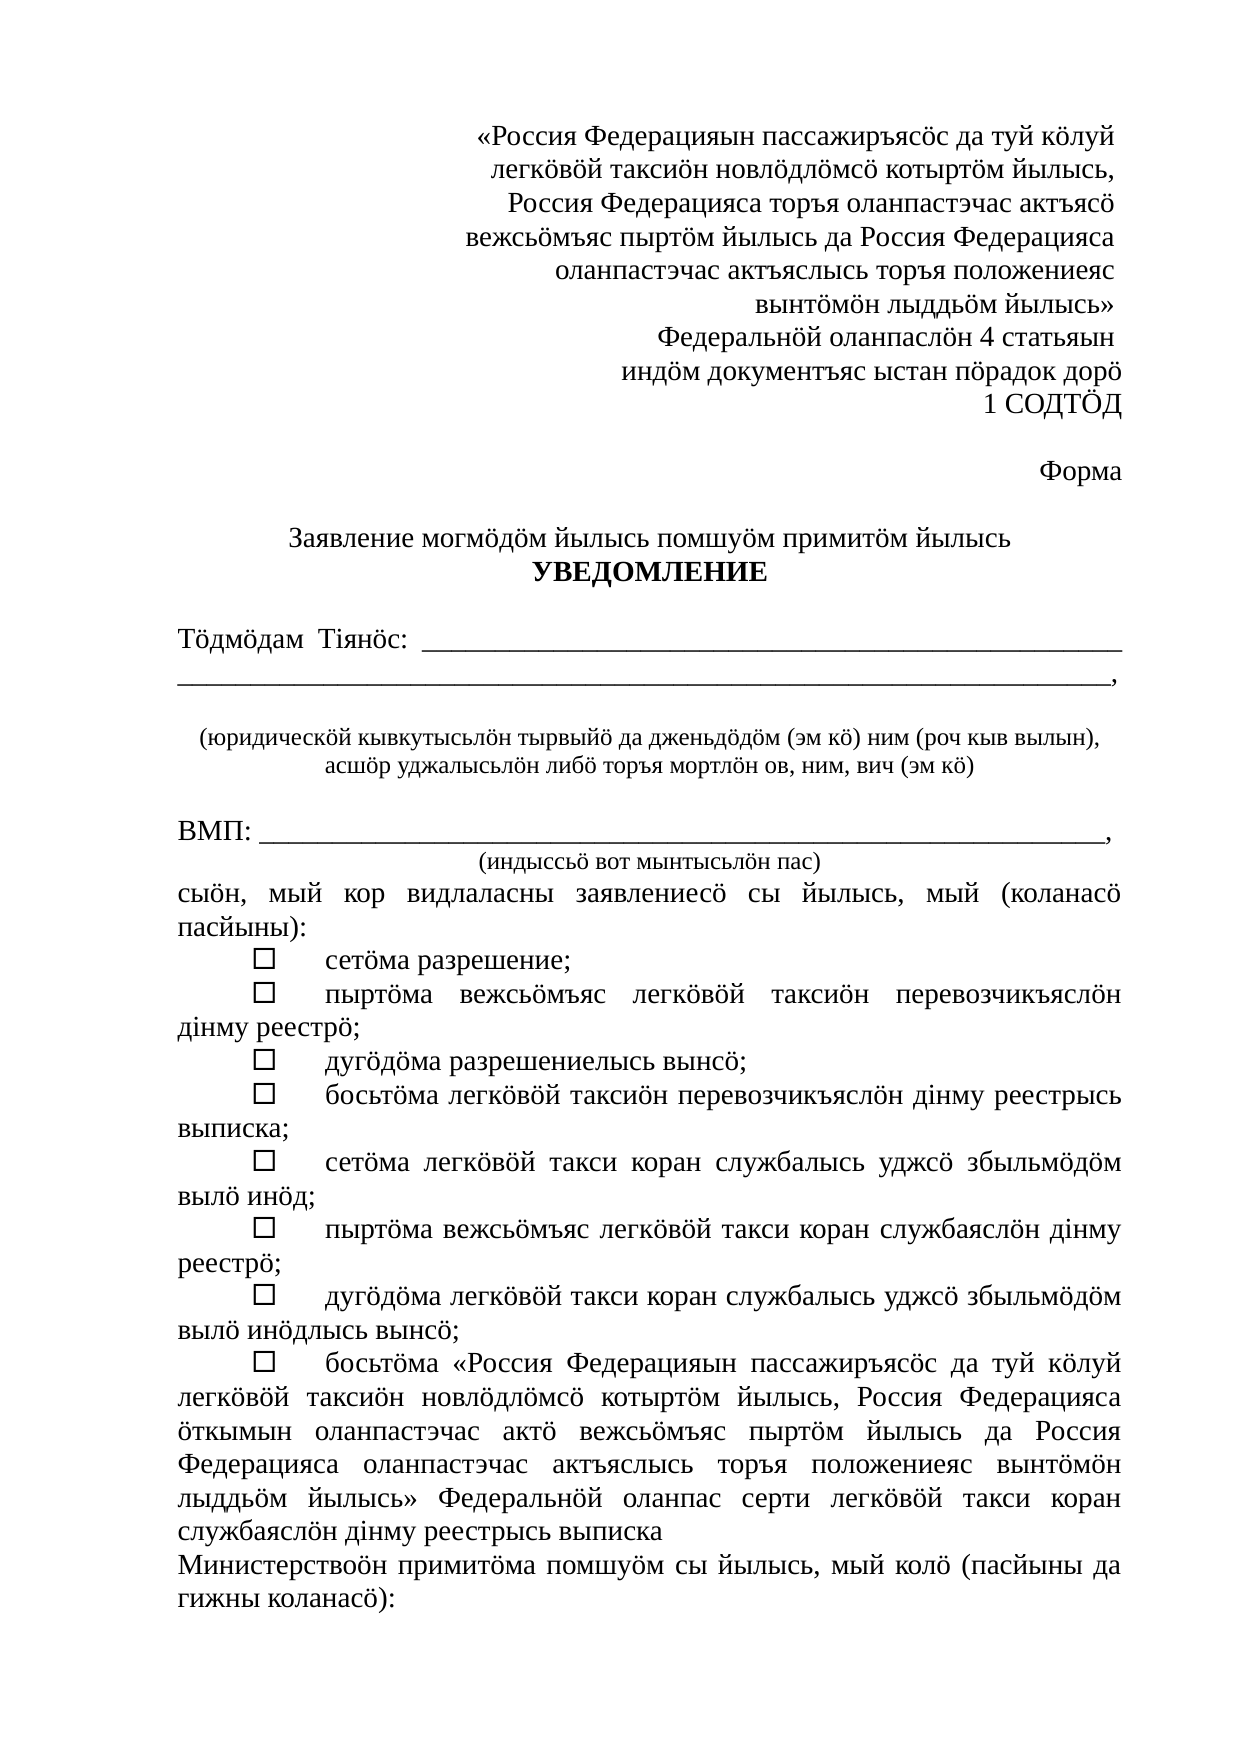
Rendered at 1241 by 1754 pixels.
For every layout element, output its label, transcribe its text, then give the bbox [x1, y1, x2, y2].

text сыӧн, мый кор видлаласны заявлениесӧ сы йылысь, мый (коланасӧ пасйыны): [177, 875, 1122, 942]
text Федеральнӧй оланпаслӧн 4 статьяын [177, 319, 1122, 353]
text Заявление могмӧдӧм йылысь помшуӧм примитӧм йылысь [177, 521, 1122, 554]
text 1 СОДТӦД [177, 386, 1122, 420]
text вежсьӧмъяс пыртӧм йылысь да Россия Федерацияса [177, 219, 1122, 252]
text Тӧдмӧдам Тіянӧс: ________________________________________________ ________________________________________________________________, [177, 621, 1122, 688]
list босьтӧма легкӧвӧй таксиӧн перевозчикъяслӧн дінму реестрысь выписка; [177, 1077, 1122, 1144]
list пыртӧма вежсьӧмъяс легкӧвӧй такси коран службаяслӧн дінму реестрӧ; [177, 1211, 1122, 1278]
list дугӧдӧма легкӧвӧй такси коран службалысь уджсӧ збыльмӧдӧм вылӧ инӧдлысь вынсӧ; [177, 1278, 1122, 1346]
text ВМП: __________________________________________________________, [177, 813, 1122, 846]
text индӧм документъяс ыстан пӧрадок дорӧ [177, 353, 1122, 386]
list сетӧма легкӧвӧй такси коран службалысь уджсӧ збыльмӧдӧм вылӧ инӧд; [177, 1144, 1122, 1211]
text легкӧвӧй таксиӧн новлӧдлӧмсӧ котыртӧм йылысь, [177, 152, 1122, 185]
subtitle Форма [177, 453, 1122, 487]
list пыртӧма вежсьӧмъяс легкӧвӧй таксиӧн перевозчикъяслӧн дінму реестрӧ; [177, 976, 1122, 1043]
list босьтӧма «Россия Федерацияын пассажиръясӧс да туй кӧлуй легкӧвӧй таксиӧн новлӧдлӧмсӧ котыртӧм йылысь, Россия Федерацияса ӧткымын оланпастэчас актӧ вежсьӧмъяс пыртӧм йылысь да Россия Федерацияса оланпастэчас актъяслысь торъя положениеяс вынтӧмӧн лыддьӧм йылысь» Федеральнӧй оланпас серти легкӧвӧй такси коран службаяслӧн дінму реестрысь выписка [177, 1346, 1122, 1547]
text «Россия Федерацияын пассажиръясӧс да туй кӧлуй [177, 118, 1122, 152]
list дугӧдӧма разрешениелысь вынсӧ; [177, 1043, 1122, 1077]
text (юридическӧй кывкутысьлӧн тырвыйӧ да дженьдӧдӧм (эм кӧ) ним (роч кыв вылын), асшӧр уджалысьлӧн либӧ торъя мортлӧн ов, ним, вич (эм кӧ) [177, 722, 1122, 779]
text оланпастэчас актъяслысь торъя положениеяс [177, 252, 1122, 286]
text (индыссьӧ вот мынтысьлӧн пас) [177, 846, 1122, 875]
text вынтӧмӧн лыддьӧм йылысь» [177, 286, 1122, 319]
list сетӧма разрешение; [177, 942, 1122, 976]
text УВЕДОМЛЕНИЕ [177, 554, 1122, 588]
text Министерствоӧн примитӧма помшуӧм сы йылысь, мый колӧ (пасйыны да гижны коланасӧ): [177, 1547, 1122, 1614]
text Россия Федерацияса торъя оланпастэчас актъясӧ [177, 185, 1122, 219]
